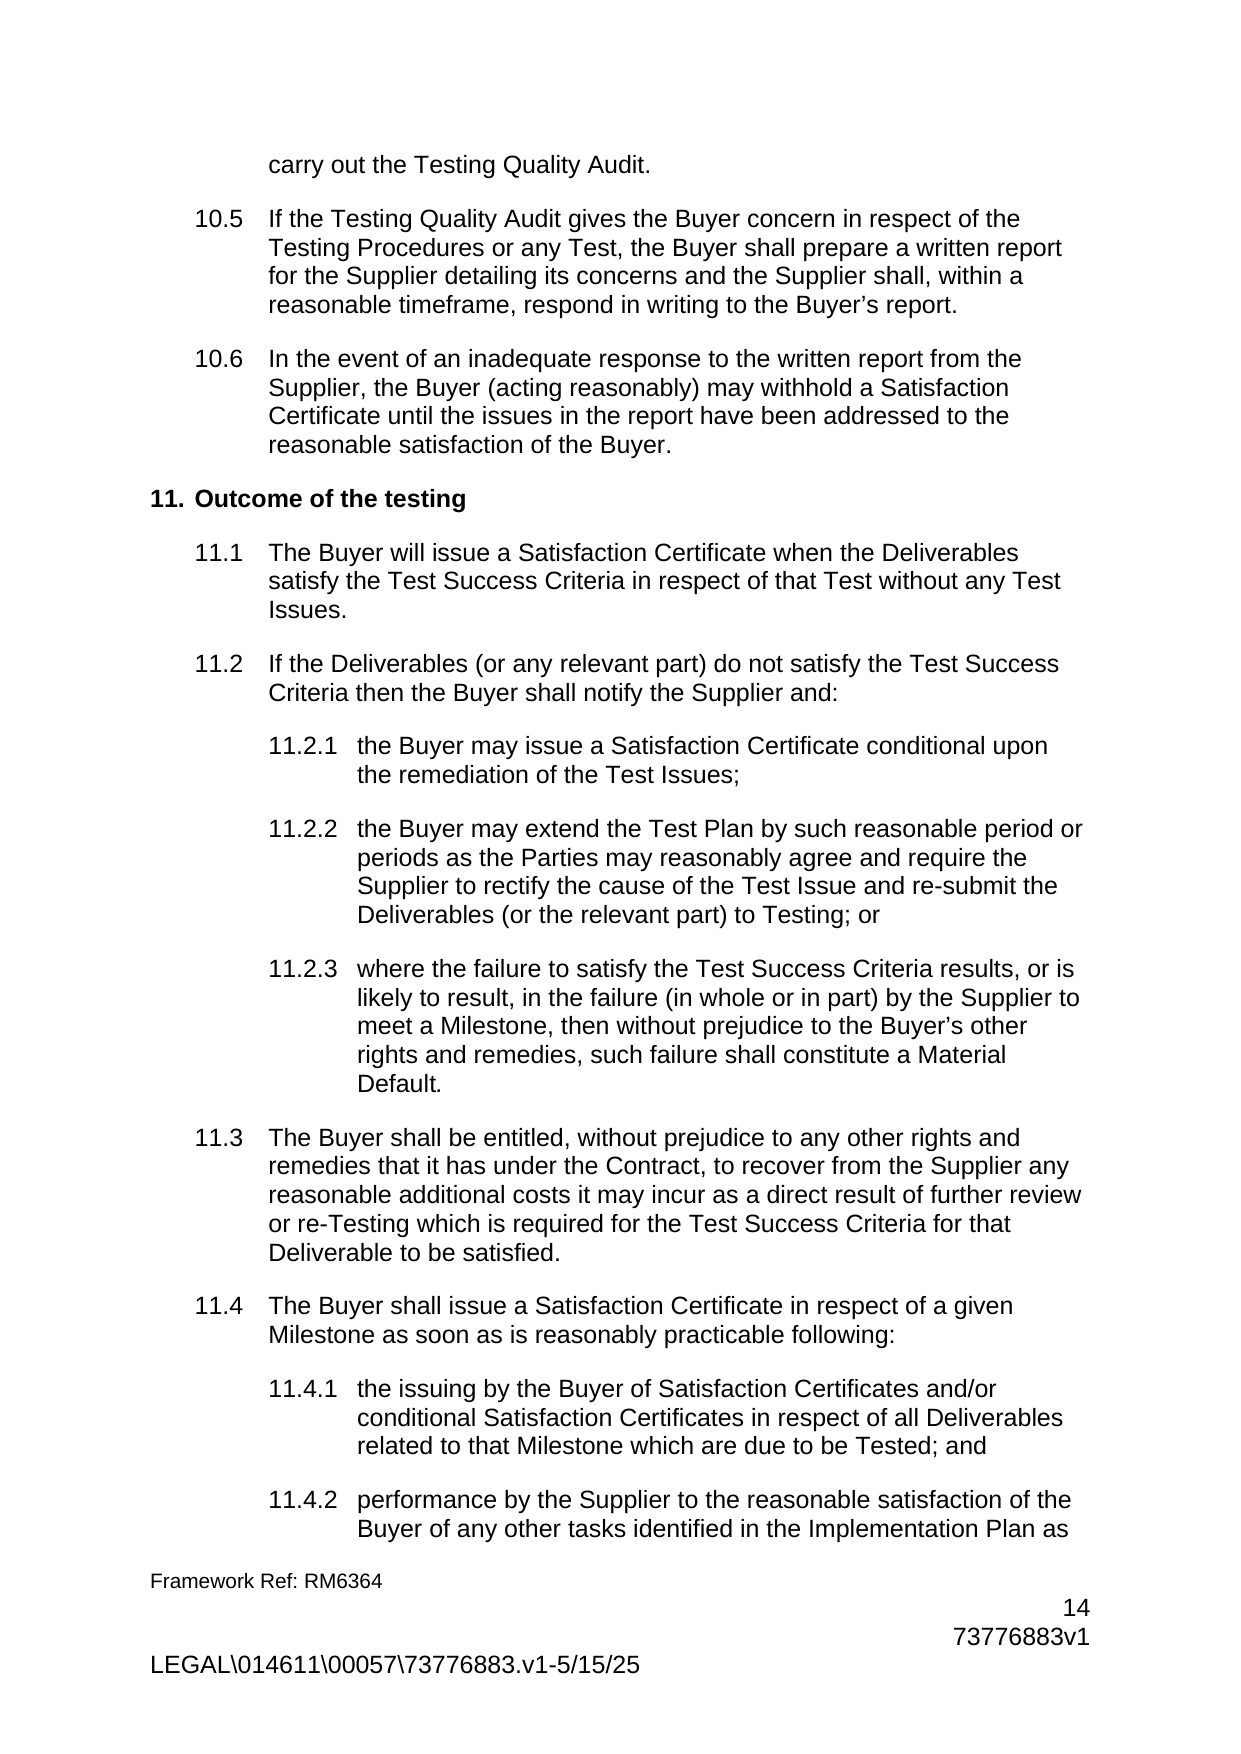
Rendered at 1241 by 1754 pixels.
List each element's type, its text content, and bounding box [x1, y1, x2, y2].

list If the Testing Quality Audit gives the Buyer concern in respect of the Testing Procedures or any Test, the Buyer shall prepare a written report for the Supplier detailing its concerns and the Supplier shall, within a reasonable timeframe, respond in writing to the Buyer’s report. [194, 204, 1090, 319]
list The Buyer shall be entitled, without prejudice to any other rights and remedies that it has under the Contract, to recover from the Supplier any reasonable additional costs it may incur as a direct result of further review or re-Testing which is required for the Test Success Criteria for that Deliverable to be satisfied. [194, 1122, 1090, 1266]
list the Buyer may issue a Satisfaction Certificate conditional upon the remediation of the Test Issues; [268, 731, 1090, 789]
list The Buyer shall issue a Satisfaction Certificate in respect of a given Milestone as soon as is reasonably practicable following: [194, 1291, 1090, 1349]
list carry out the Testing Quality Audit. [194, 150, 1090, 179]
list In the event of an inadequate response to the written report from the Supplier, the Buyer (acting reasonably) may withhold a Satisfaction Certificate until the issues in the report have been addressed to the reasonable satisfaction of the Buyer. [194, 344, 1090, 459]
list performance by the Supplier to the reasonable satisfaction of the Buyer of any other tasks identified in the Implementation Plan as [268, 1485, 1090, 1542]
list If the Deliverables (or any relevant part) do not satisfy the Test Success Criteria then the Buyer shall notify the Supplier and: [194, 649, 1090, 706]
list Outcome of the testing [150, 484, 1090, 512]
list the issuing by the Buyer of Satisfaction Certificates and/or conditional Satisfaction Certificates in respect of all Deliverables related to that Milestone which are due to be Tested; and [268, 1374, 1090, 1460]
list The Buyer will issue a Satisfaction Certificate when the Deliverables satisfy the Test Success Criteria in respect of that Test without any Test Issues. [194, 537, 1090, 624]
list where the failure to satisfy the Test Success Criteria results, or is likely to result, in the failure (in whole or in part) by the Supplier to meet a Milestone, then without prejudice to the Buyer’s other rights and remedies, such failure shall constitute a Material Default. [268, 954, 1090, 1097]
list the Buyer may extend the Test Plan by such reasonable period or periods as the Parties may reasonably agree and require the Supplier to rectify the cause of the Test Issue and re-submit the Deliverables (or the relevant part) to Testing; or [268, 814, 1090, 929]
